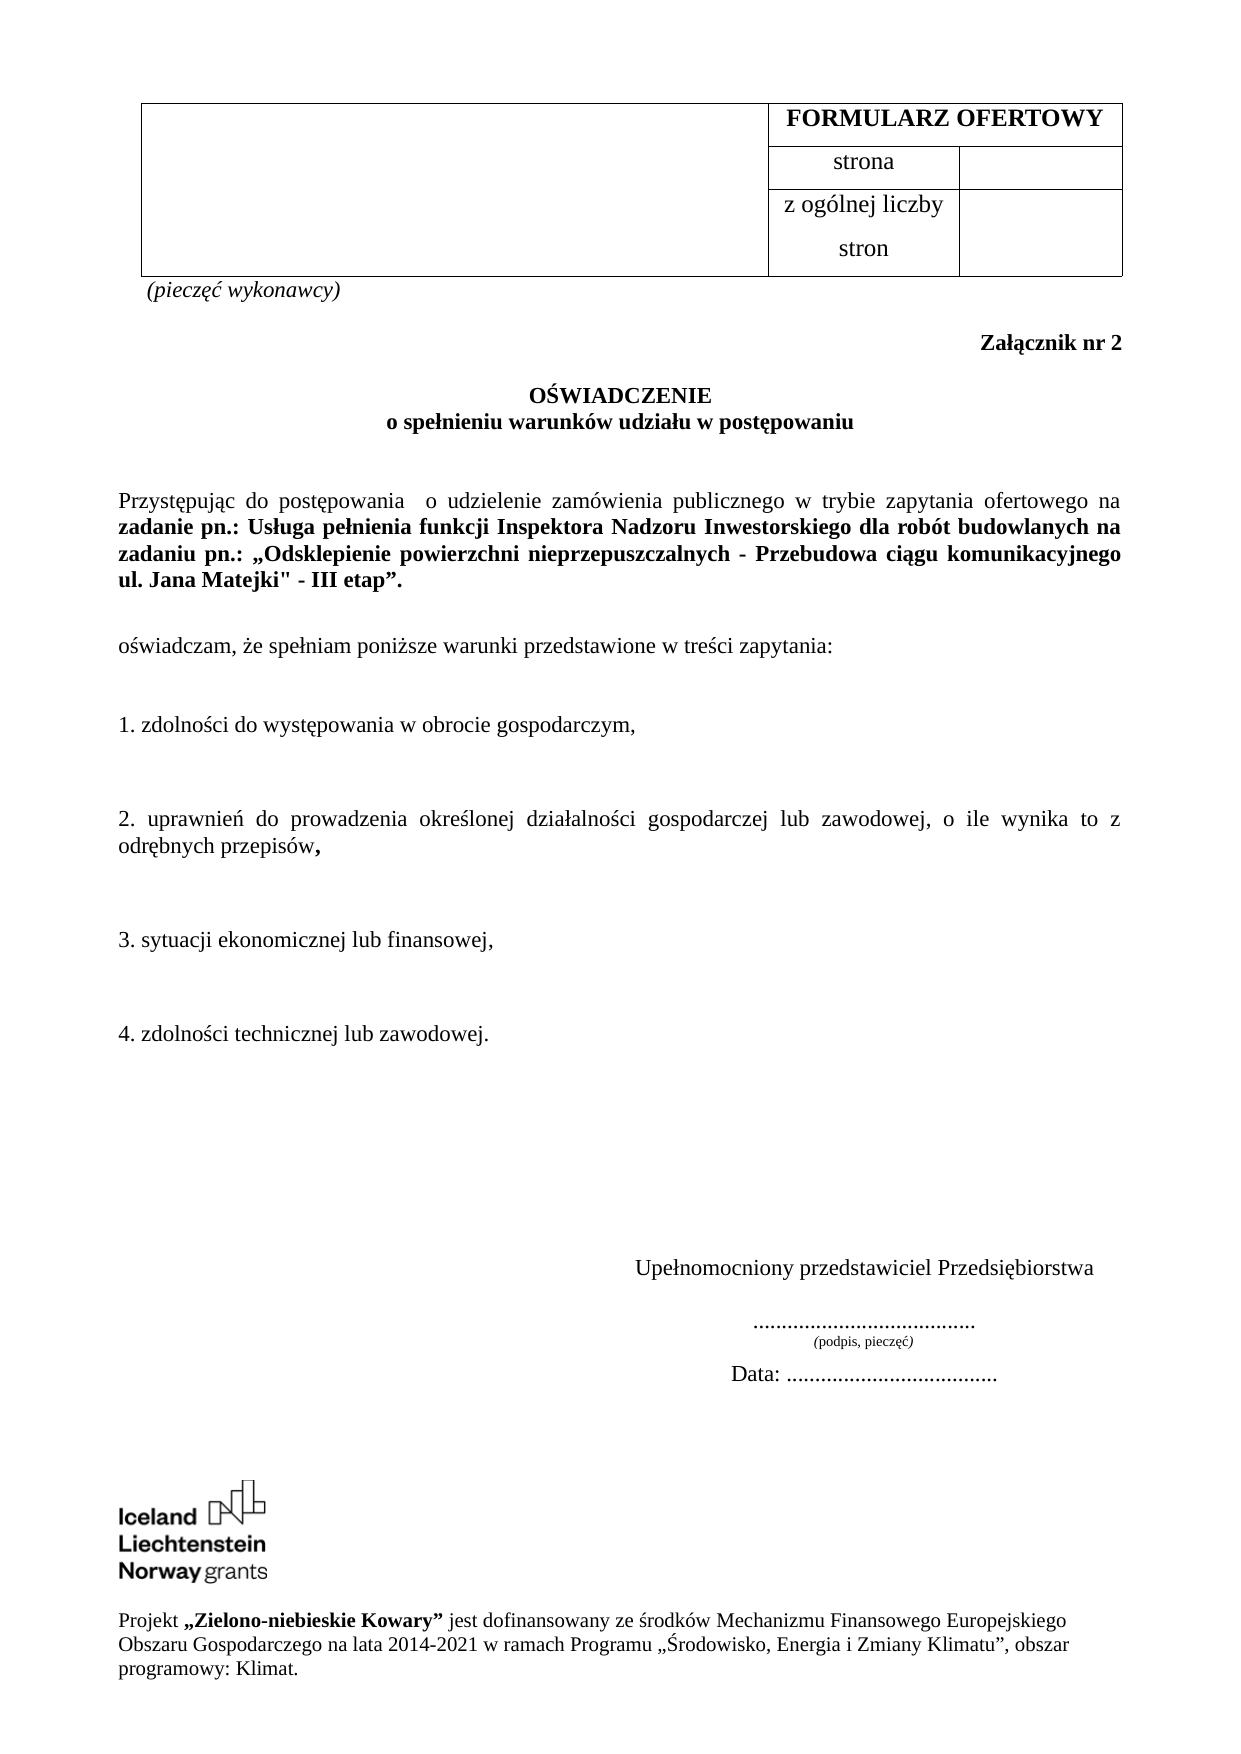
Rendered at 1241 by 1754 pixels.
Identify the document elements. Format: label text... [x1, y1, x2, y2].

table_cell Data: ..................................... [607, 1360, 1122, 1386]
text Przystępując do postępowania o udzielenie zamówienia publicznego w trybie zapytania ofertowego na zadanie pn.: Usługa pełnienia funkcji Inspektora Nadzoru Inwestorskiego dla robót budowlanych na zadaniu pn.: „Odsklepienie powierzchni nieprzepuszczalnych - Przebudowa ciągu komunikacyjnego ul. Jana Matejki" - III etap”. [118, 487, 1122, 592]
text 3. sytuacji ekonomicznej lub finansowej, [118, 926, 1122, 952]
text OŚWIADCZENIE [118, 382, 1122, 408]
text o spełnieniu warunków udziału w postępowaniu [118, 408, 1122, 434]
text Załącznik nr 2 [118, 329, 1122, 355]
table_header Upełnomocniony przedstawiciel Przedsiębiorstwa [607, 1254, 1122, 1281]
text oświadczam, że spełniam poniższe warunki przedstawione w treści zapytania: [118, 632, 1122, 658]
text 2. uprawnień do prowadzenia określonej działalności gospodarczej lub zawodowej, o ile wynika to z odrębnych przepisów, [118, 805, 1122, 858]
table_cell ....................................... [607, 1307, 1122, 1333]
table_cell [607, 1281, 1122, 1307]
text 1. zdolności do występowania w obrocie gospodarczym, [118, 711, 1122, 737]
table_cell (podpis, pieczęć) [607, 1333, 1122, 1359]
text 4. zdolności technicznej lub zawodowej. [118, 1020, 1122, 1047]
